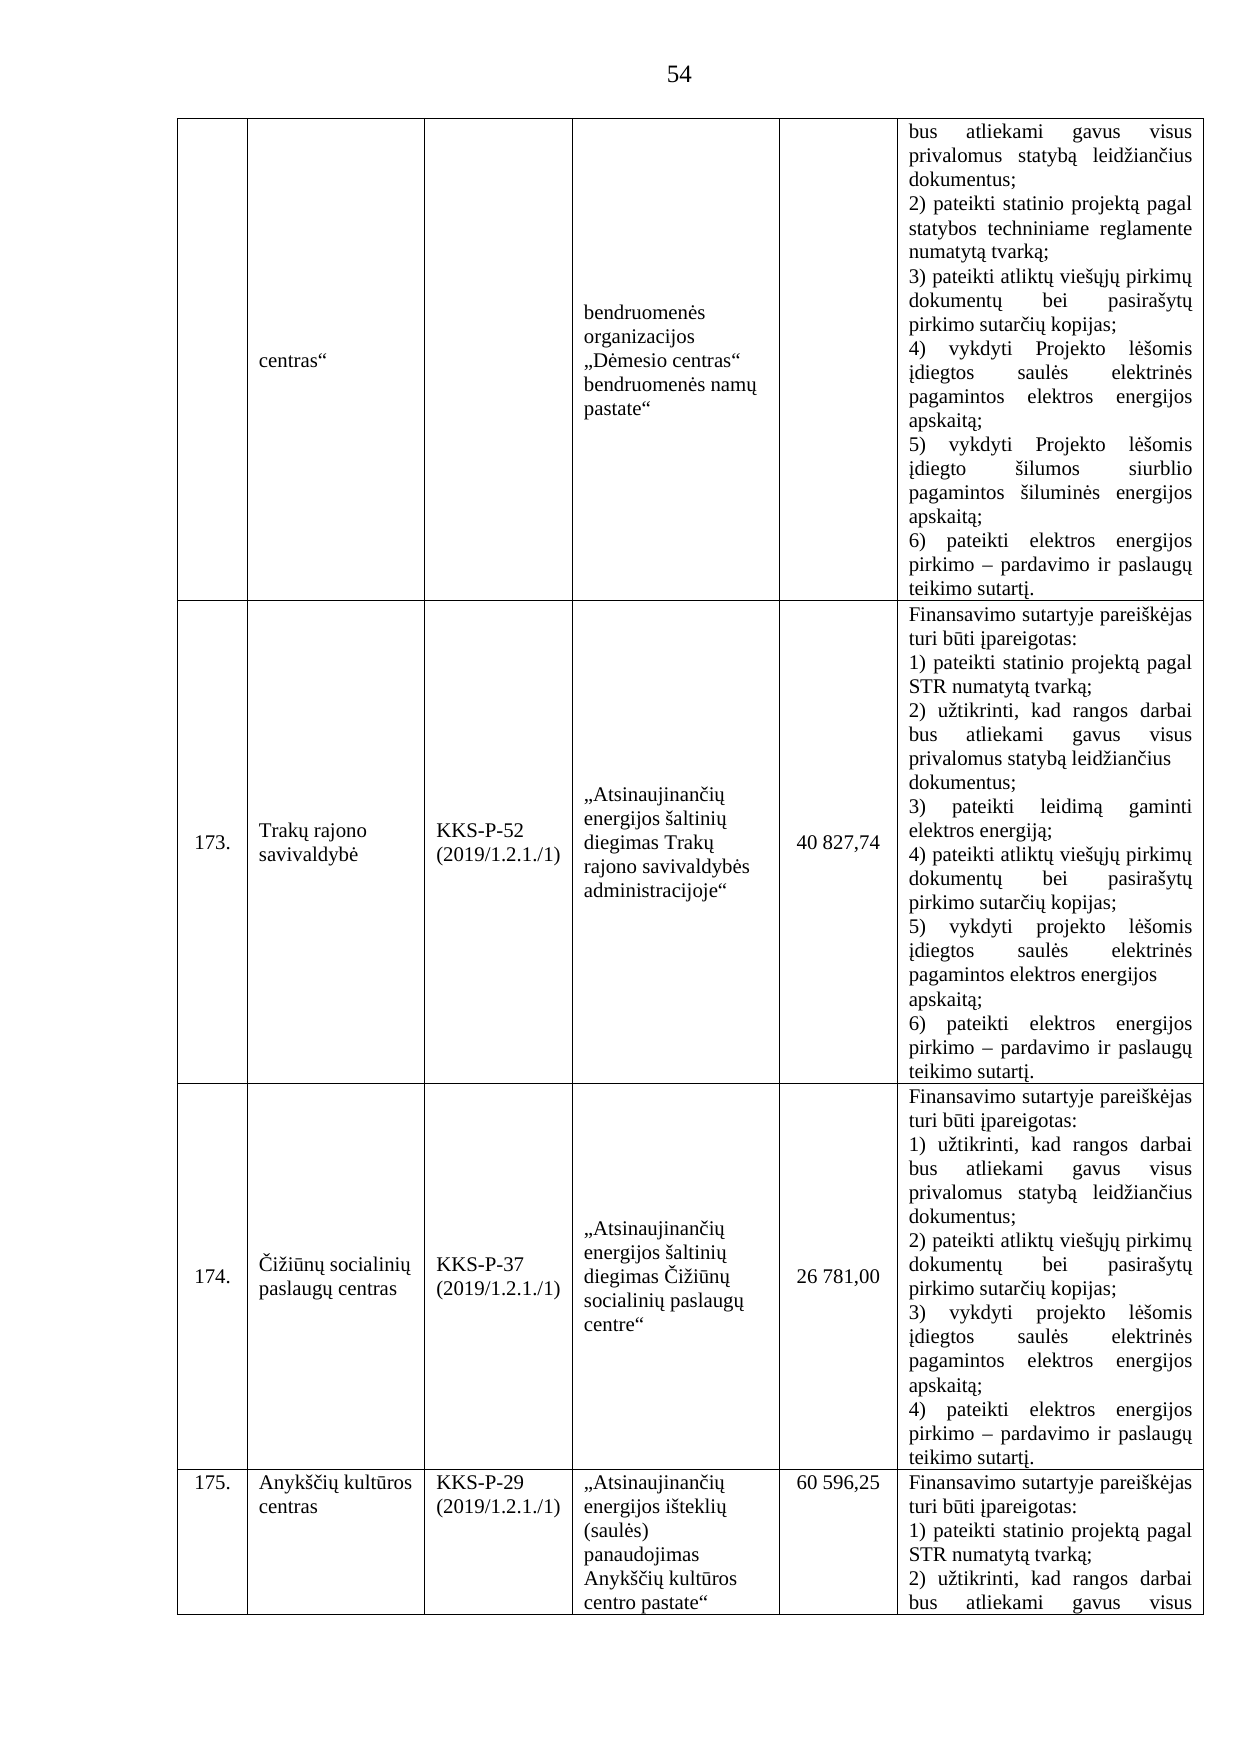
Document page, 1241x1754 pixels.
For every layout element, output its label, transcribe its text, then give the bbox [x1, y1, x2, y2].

table_cell Anykščių kultūros centras [248, 1470, 424, 1614]
table_cell KKS-P-52 (2019/1.2.1./1) [425, 601, 572, 1083]
table_cell KKS-P-37 (2019/1.2.1./1) [425, 1084, 572, 1469]
table_cell bus atliekami gavus visus privalomus statybą leidžiančius dokumentus; 2) pateikti statinio projektą pagal statybos techniniame reglamente numatytą tvarką; 3) pateikti atliktų viešųjų pirkimų dokumentų bei pasirašytų pirkimo sutarčių kopijas; 4) vykdyti Projekto lėšomis įdiegtos saulės elektrinės pagamintos elektros energijos apskaitą; 5) vykdyti Projekto lėšomis įdiegto šilumos siurblio pagamintos šiluminės energijos apskaitą; 6) pateikti elektros energijos pirkimo – pardavimo ir paslaugų teikimo sutartį. [898, 119, 1203, 600]
table_cell bendruomenės organizacijos „Dėmesio centras“ bendruomenės namų pastate“ [573, 119, 779, 600]
table_cell centras“ [248, 119, 424, 600]
table_cell 173. [178, 601, 247, 1083]
table_cell 60 596,25 [780, 1470, 897, 1614]
table_cell „Atsinaujinančių energijos išteklių (saulės) panaudojimas Anykščių kultūros centro pastate“ [573, 1470, 779, 1614]
table_cell [780, 119, 897, 600]
table_cell [425, 119, 572, 600]
table_cell Trakų rajono savivaldybė [248, 601, 424, 1083]
table_cell KKS-P-29 (2019/1.2.1./1) [425, 1470, 572, 1614]
table_cell „Atsinaujinančių energijos šaltinių diegimas Čižiūnų socialinių paslaugų centre“ [573, 1084, 779, 1469]
table_cell Finansavimo sutartyje pareiškėjas turi būti įpareigotas: 1) pateikti statinio projektą pagal STR numatytą tvarką; 2) užtikrinti, kad rangos darbai bus atliekami gavus visus privalomus statybą leidžiančius dokumentus; 3) pateikti leidimą gaminti elektros energiją; 4) pateikti atliktų viešųjų pirkimų dokumentų bei pasirašytų pirkimo sutarčių kopijas; 5) vykdyti projekto lėšomis įdiegtos saulės elektrinės pagamintos elektros energijos apskaitą; 6) pateikti elektros energijos pirkimo – pardavimo ir paslaugų teikimo sutartį. [898, 601, 1203, 1083]
table_cell 174. [178, 1084, 247, 1469]
table_cell Finansavimo sutartyje pareiškėjas turi būti įpareigotas: 1) pateikti statinio projektą pagal STR numatytą tvarką; 2) užtikrinti, kad rangos darbai bus atliekami gavus visus [898, 1470, 1203, 1614]
table_cell 175. [178, 1470, 247, 1614]
table_cell 40 827,74 [780, 601, 897, 1083]
table_cell Čižiūnų socialinių paslaugų centras [248, 1084, 424, 1469]
table_cell „Atsinaujinančių energijos šaltinių diegimas Trakų rajono savivaldybės administracijoje“ [573, 601, 779, 1083]
table_cell 26 781,00 [780, 1084, 897, 1469]
table_cell [178, 119, 247, 600]
table_cell Finansavimo sutartyje pareiškėjas turi būti įpareigotas: 1) užtikrinti, kad rangos darbai bus atliekami gavus visus privalomus statybą leidžiančius dokumentus; 2) pateikti atliktų viešųjų pirkimų dokumentų bei pasirašytų pirkimo sutarčių kopijas; 3) vykdyti projekto lėšomis įdiegtos saulės elektrinės pagamintos elektros energijos apskaitą; 4) pateikti elektros energijos pirkimo – pardavimo ir paslaugų teikimo sutartį. [898, 1084, 1203, 1469]
